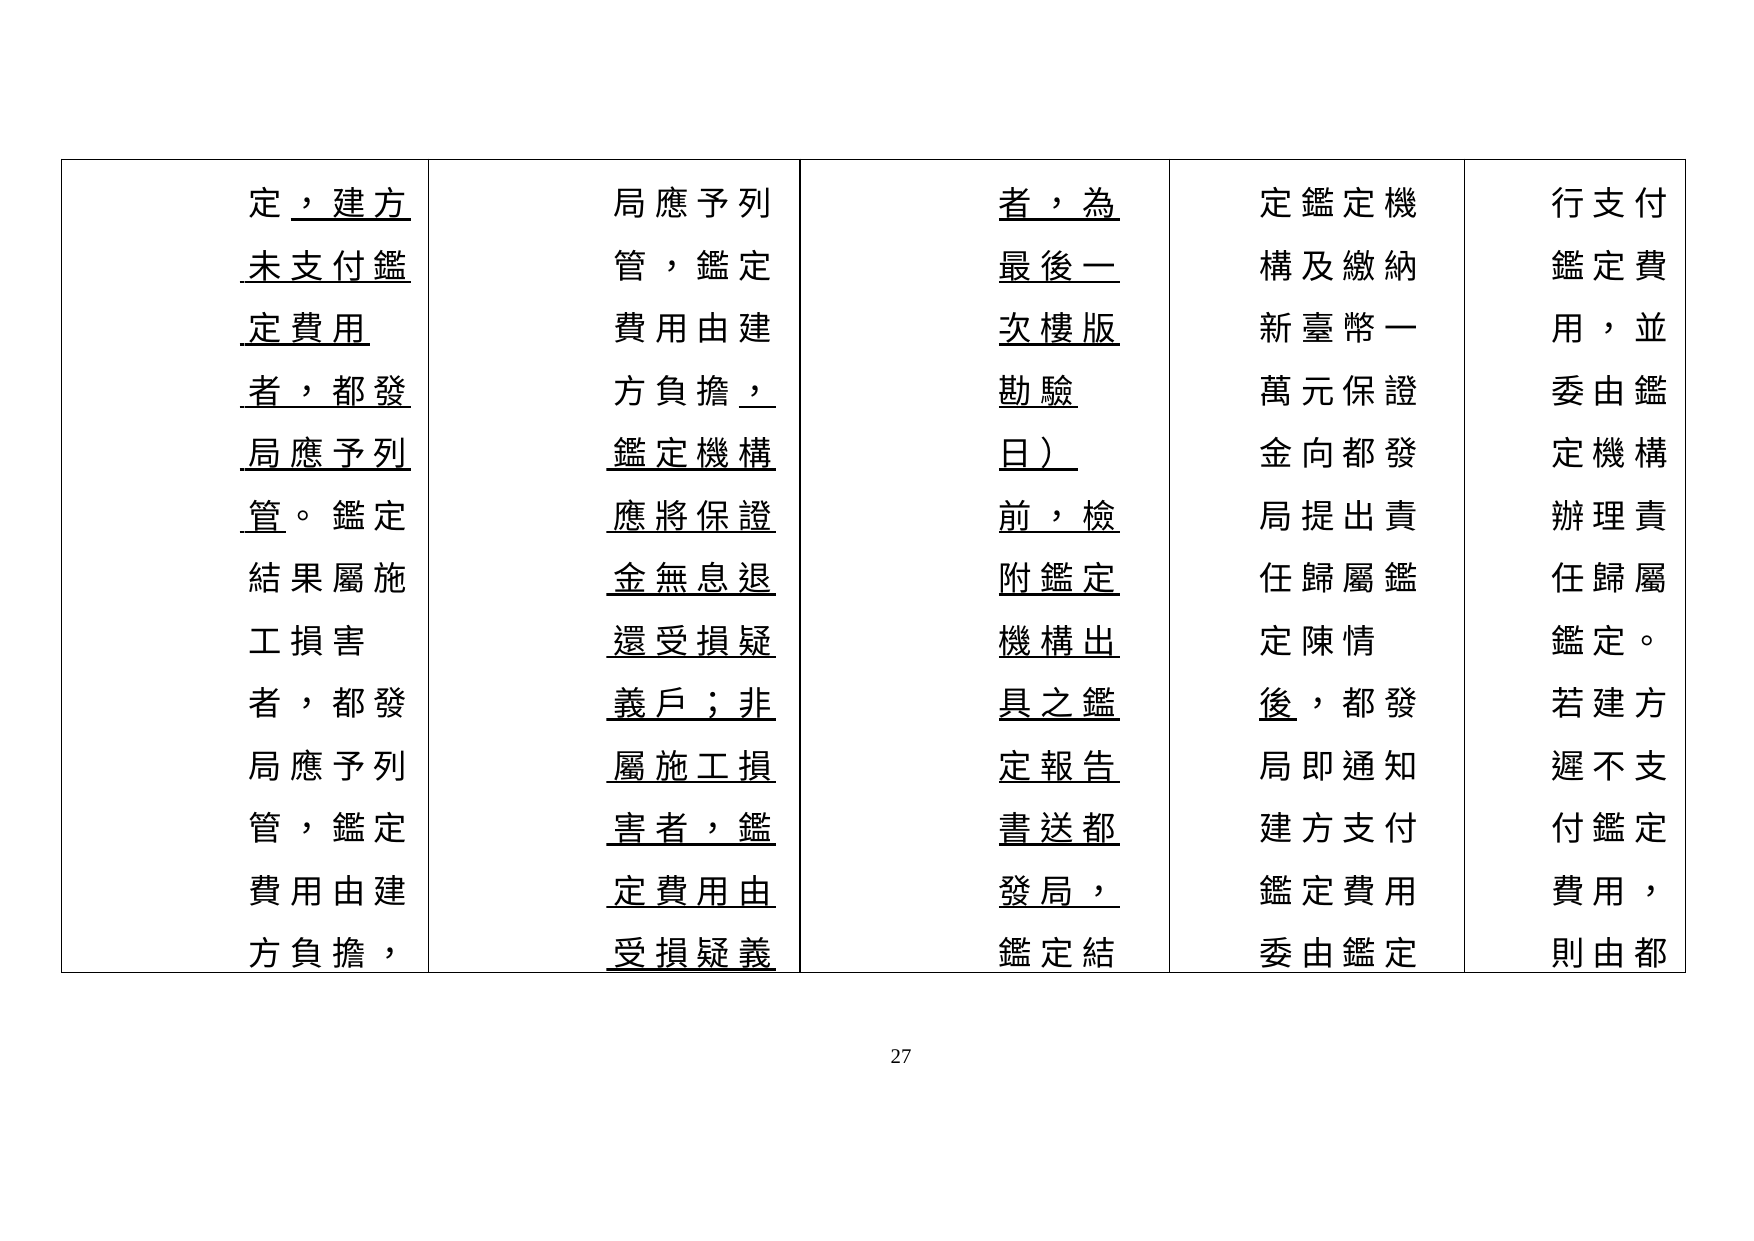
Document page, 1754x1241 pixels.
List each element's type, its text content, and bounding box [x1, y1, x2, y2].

table_cell 局應予列管，鑑定費用由建方負擔，鑑定機構應將保證金無息退還受損疑義戶；非屬施工損害者，鑑定費用由受損疑義 [429, 160, 799, 972]
table_cell 行支付鑑定費用，並委由鑑定機構辦理責任歸屬鑑定。若建方遲不支付鑑定費用，則由都 [1465, 160, 1685, 972]
table_cell 定鑑定機構及繳納新臺幣一萬元保證金向都發局提出責任歸屬鑑定陳情後，都發局即通知建方支付鑑定費用委由鑑定 [1170, 160, 1464, 972]
table_cell 定，建方未支付鑑定費用者，都發局應予列管。鑑定結果屬施工損害者，都發局應予列管，鑑定費用由建方負擔， [62, 160, 428, 972]
table_cell 者，為最後一次樓版勘驗日）前，檢附鑑定機構出具之鑑定報告書送都發局，鑑定結 [801, 160, 1169, 972]
